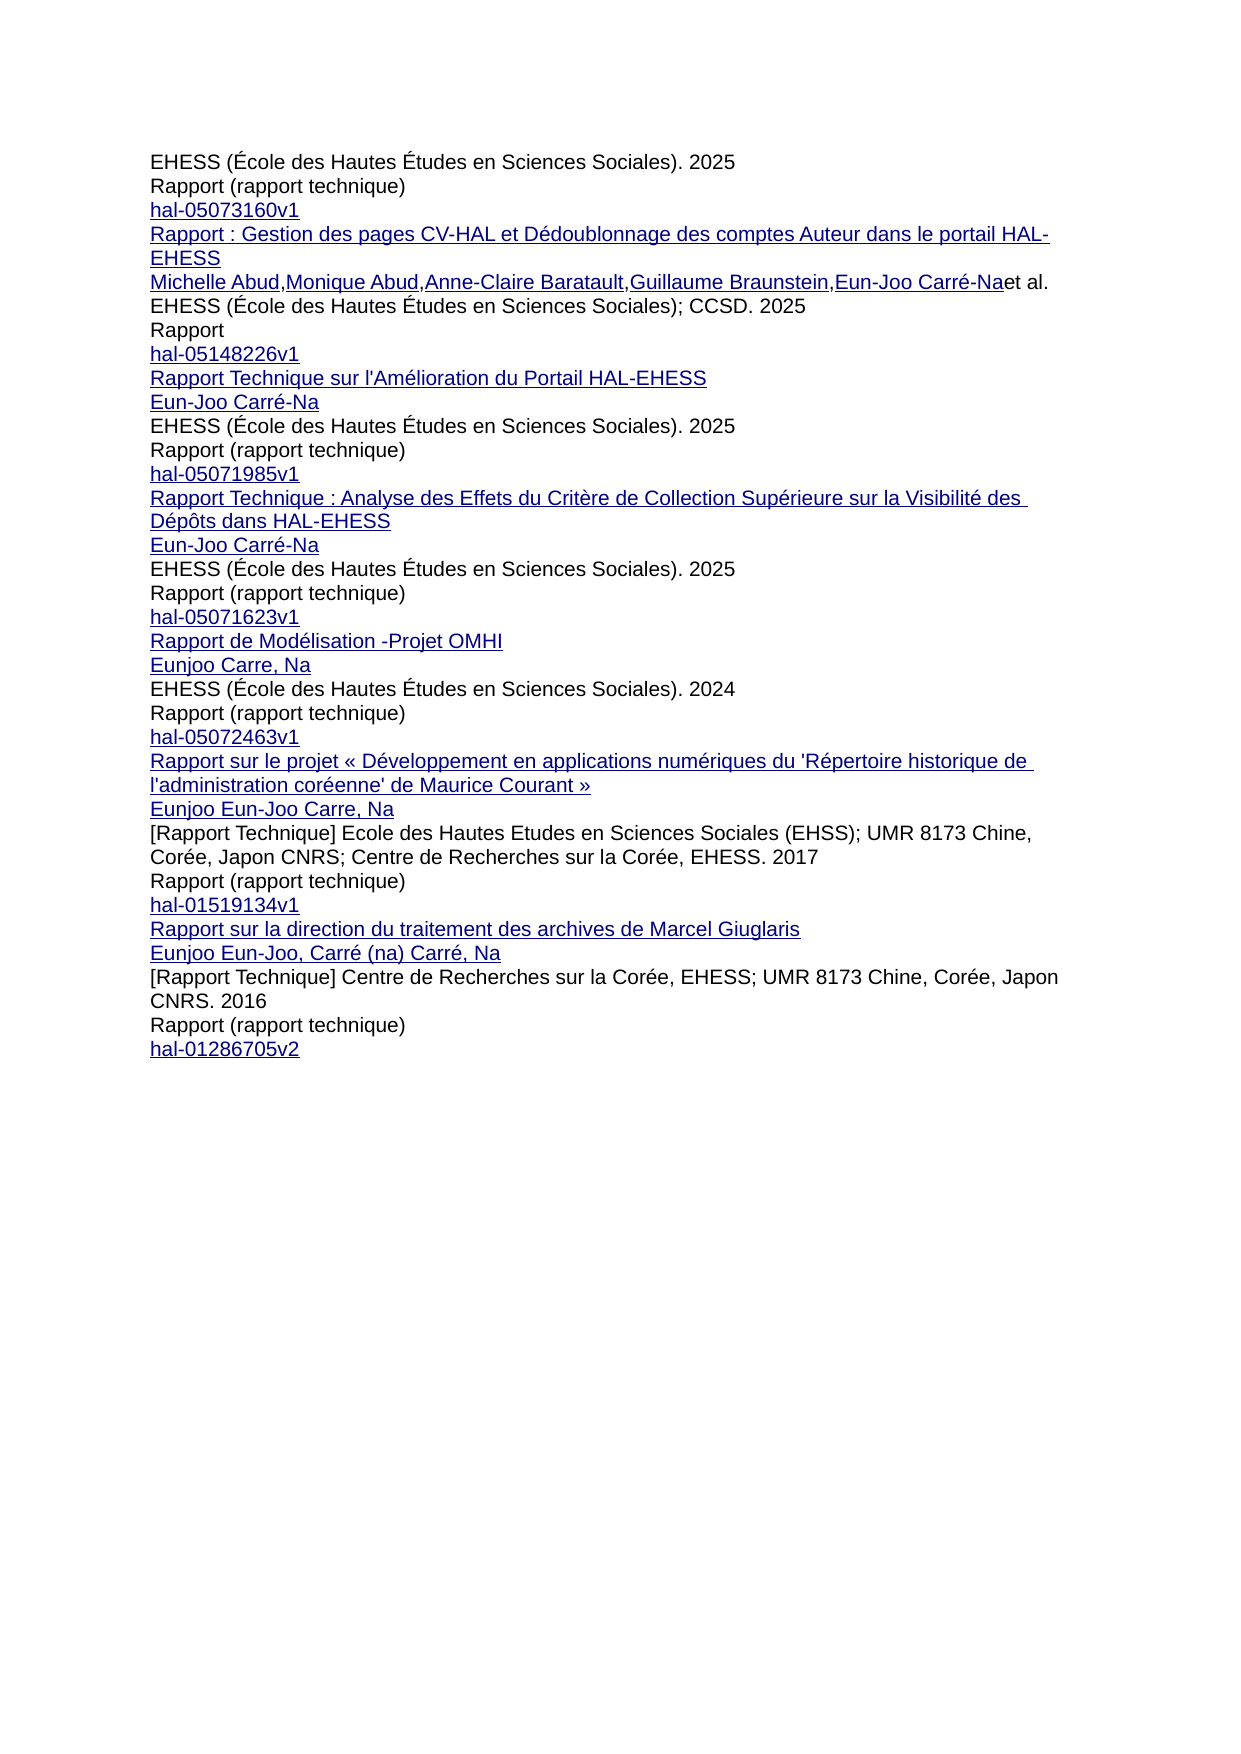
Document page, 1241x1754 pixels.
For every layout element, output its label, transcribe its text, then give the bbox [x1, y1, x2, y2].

table_cell Rapport : Gestion des pages CV-HAL et Dédoublonnage des comptes Auteur dans le portail HAL-EHESS Michelle Abud,Monique Abud,Anne-Claire Baratault,Guillaume Braunstein,Eun-Joo Carré-Naet al. EHESS (École des Hautes Études en Sciences Sociales); CCSD. 2025 Rapport hal-05148226v1 [150, 222, 1090, 366]
table_cell Rapport Technique sur l'Amélioration du Portail HAL-EHESS Eun-Joo Carré-Na EHESS (École des Hautes Études en Sciences Sociales). 2025 Rapport (rapport technique) hal-05071985v1 [150, 366, 1090, 485]
table_cell Rapport Technique : Analyse des Effets du Critère de Collection Supérieure sur la Visibilité des Dépôts dans HAL-EHESS Eun-Joo Carré-Na EHESS (École des Hautes Études en Sciences Sociales). 2025 Rapport (rapport technique) hal-05071623v1 [150, 485, 1090, 629]
table_cell Rapport sur le projet « Développement en applications numériques du 'Répertoire historique de l'administration coréenne' de Maurice Courant » Eunjoo Eun-Joo Carre, Na [Rapport Technique] Ecole des Hautes Etudes en Sciences Sociales (EHSS); UMR 8173 Chine, Corée, Japon CNRS; Centre de Recherches sur la Corée, EHESS. 2017 Rapport (rapport technique) hal-01519134v1 [150, 749, 1090, 917]
table_cell Rapport de Modélisation -Projet OMHI Eunjoo Carre, Na EHESS (École des Hautes Études en Sciences Sociales). 2024 Rapport (rapport technique) hal-05072463v1 [150, 629, 1090, 749]
table_cell Rapport sur la direction du traitement des archives de Marcel Giuglaris Eunjoo Eun-Joo, Carré (na) Carré, Na [Rapport Technique] Centre de Recherches sur la Corée, EHESS; UMR 8173 Chine, Corée, Japon CNRS. 2016 Rapport (rapport technique) hal-01286705v2 [150, 917, 1090, 1060]
table_cell EHESS (École des Hautes Études en Sciences Sociales). 2025 Rapport (rapport technique) hal-05073160v1 [150, 150, 1090, 222]
